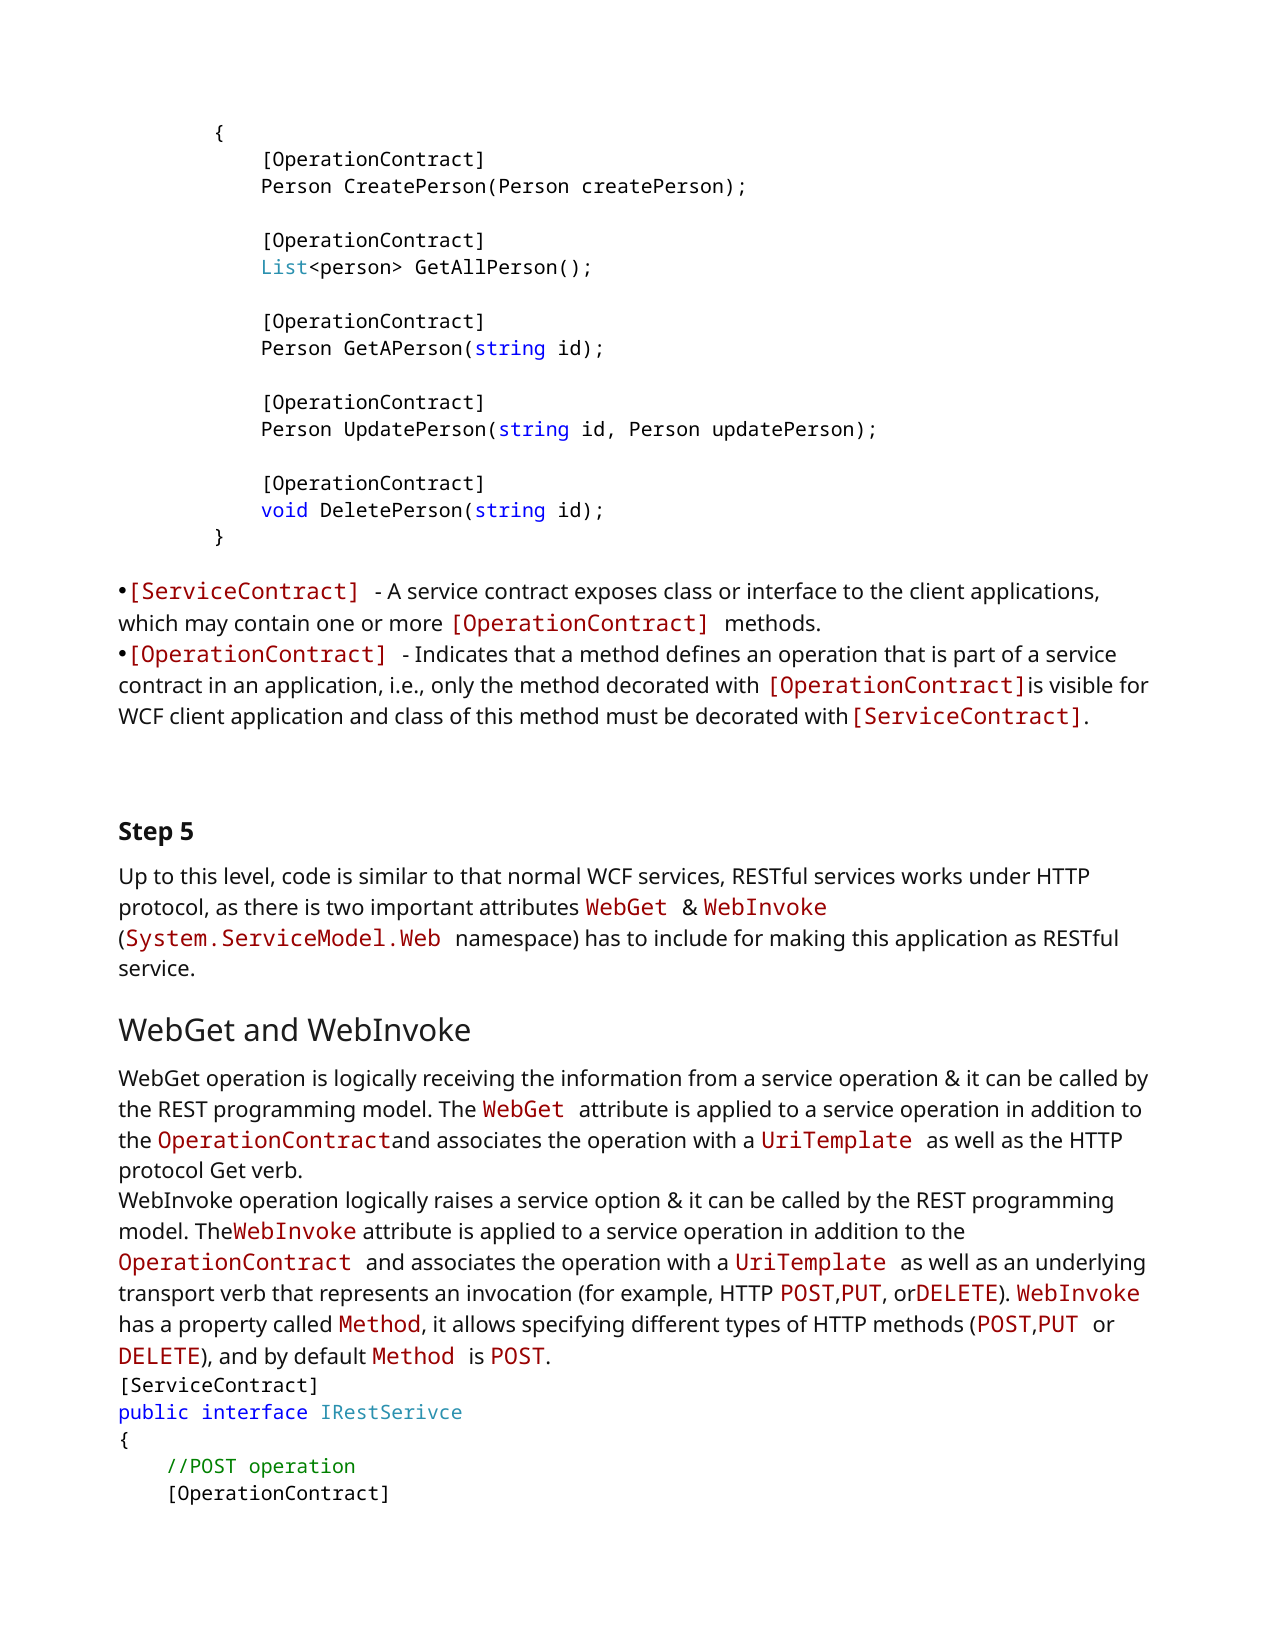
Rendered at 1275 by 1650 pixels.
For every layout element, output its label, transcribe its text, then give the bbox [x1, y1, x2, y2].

list [ServiceContract] - A service contract exposes class or interface to the client applications, which may contain one or more [OperationContract] methods. [118, 575, 1157, 638]
text List<person> GetAllPerson(); [118, 253, 1157, 280]
subtitle Step 5 [118, 814, 1157, 848]
text { [118, 118, 1157, 145]
text //POST operation [118, 1452, 1157, 1479]
text [OperationContract] [118, 226, 1157, 253]
text [OperationContract] [118, 145, 1157, 172]
text [OperationContract] [118, 469, 1157, 496]
text void DeletePerson(string id); [118, 496, 1157, 523]
text [OperationContract] [118, 388, 1157, 415]
text [OperationContract] [118, 307, 1157, 334]
text Person CreatePerson(Person createPerson); [118, 172, 1157, 199]
text } [118, 523, 1157, 550]
text Person GetAPerson(string id); [118, 334, 1157, 361]
text public interface IRestSerivce [118, 1398, 1157, 1425]
subtitle WebGet and WebInvoke [118, 1008, 1157, 1050]
text { [118, 1425, 1157, 1452]
text [OperationContract] [118, 1479, 1157, 1506]
text [ServiceContract] [118, 1371, 1157, 1398]
text Up to this level, code is similar to that normal WCF services, RESTful services works under HTTP protocol, as there is two important attributes WebGet & WebInvoke (System.ServiceModel.Web namespace) has to include for making this application as RESTful service. [118, 861, 1157, 983]
list [OperationContract] - Indicates that a method defines an operation that is part of a service contract in an application, i.e., only the method decorated with [OperationContract]is visible for WCF client application and class of this method must be decorated with[ServiceContract]. [118, 638, 1157, 732]
text Person UpdatePerson(string id, Person updatePerson); [118, 415, 1157, 442]
text WebInvoke operation logically raises a service option & it can be called by the REST programming model. TheWebInvoke attribute is applied to a service operation in addition to the OperationContract and associates the operation with a UriTemplate as well as an underlying transport verb that represents an invocation (for example, HTTP POST,PUT, orDELETE). WebInvoke has a property called Method, it allows specifying different types of HTTP methods (POST,PUT or DELETE), and by default Method is POST. [118, 1185, 1157, 1371]
text WebGet operation is logically receiving the information from a service operation & it can be called by the REST programming model. The WebGet attribute is applied to a service operation in addition to the OperationContractand associates the operation with a UriTemplate as well as the HTTP protocol Get verb. [118, 1063, 1157, 1185]
